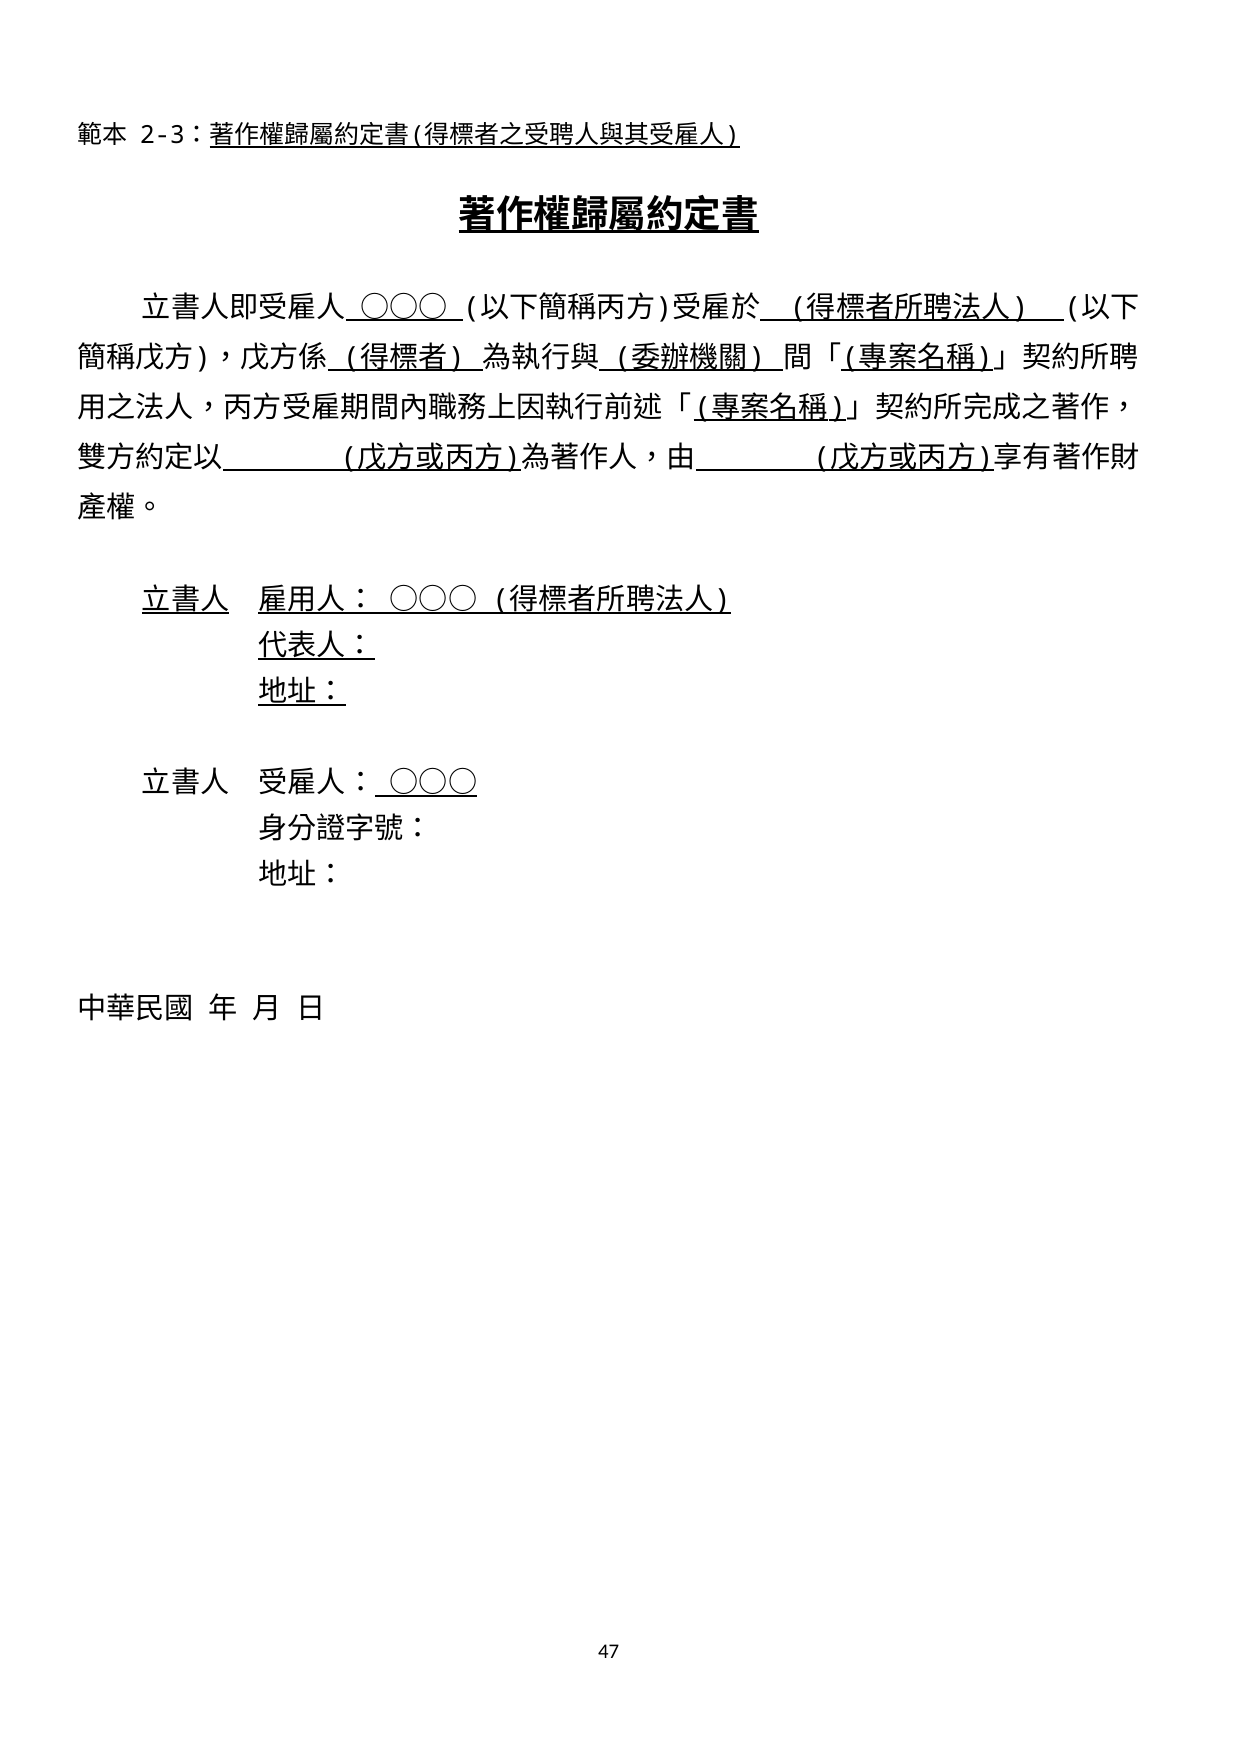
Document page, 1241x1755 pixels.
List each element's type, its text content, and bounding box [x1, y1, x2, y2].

text 代表人： [258, 619, 1139, 664]
text 地址： [258, 848, 1139, 894]
text 地址： [258, 664, 1139, 710]
text 立書人即受雇人 ○○○ (以下簡稱丙方)受雇於 (得標者所聘法人) (以下簡稱戊方)，戊方係 (得標者) 為執行與 (委辦機關) 間「(專案名稱)」契約所聘用之法人，丙方受雇期間內職務上因執行前述「(專案名稱)」契約所完成之著作，雙方約定以 (戊方或丙方)為著作人，由 (戊方或丙方)享有著作財產權。 [77, 277, 1139, 527]
text 中華民國 年 月 日 [77, 985, 1139, 1027]
text 著作權歸屬約定書 [77, 194, 1139, 235]
text 範本 2-3：著作權歸屬約定書(得標者之受聘人與其受雇人) [77, 110, 1139, 152]
text 立書人 雇用人： ○○○ (得標者所聘法人) [77, 573, 1139, 619]
text 身分證字號： [258, 802, 1139, 848]
text 立書人 受雇人： ○○○ [77, 756, 1139, 802]
